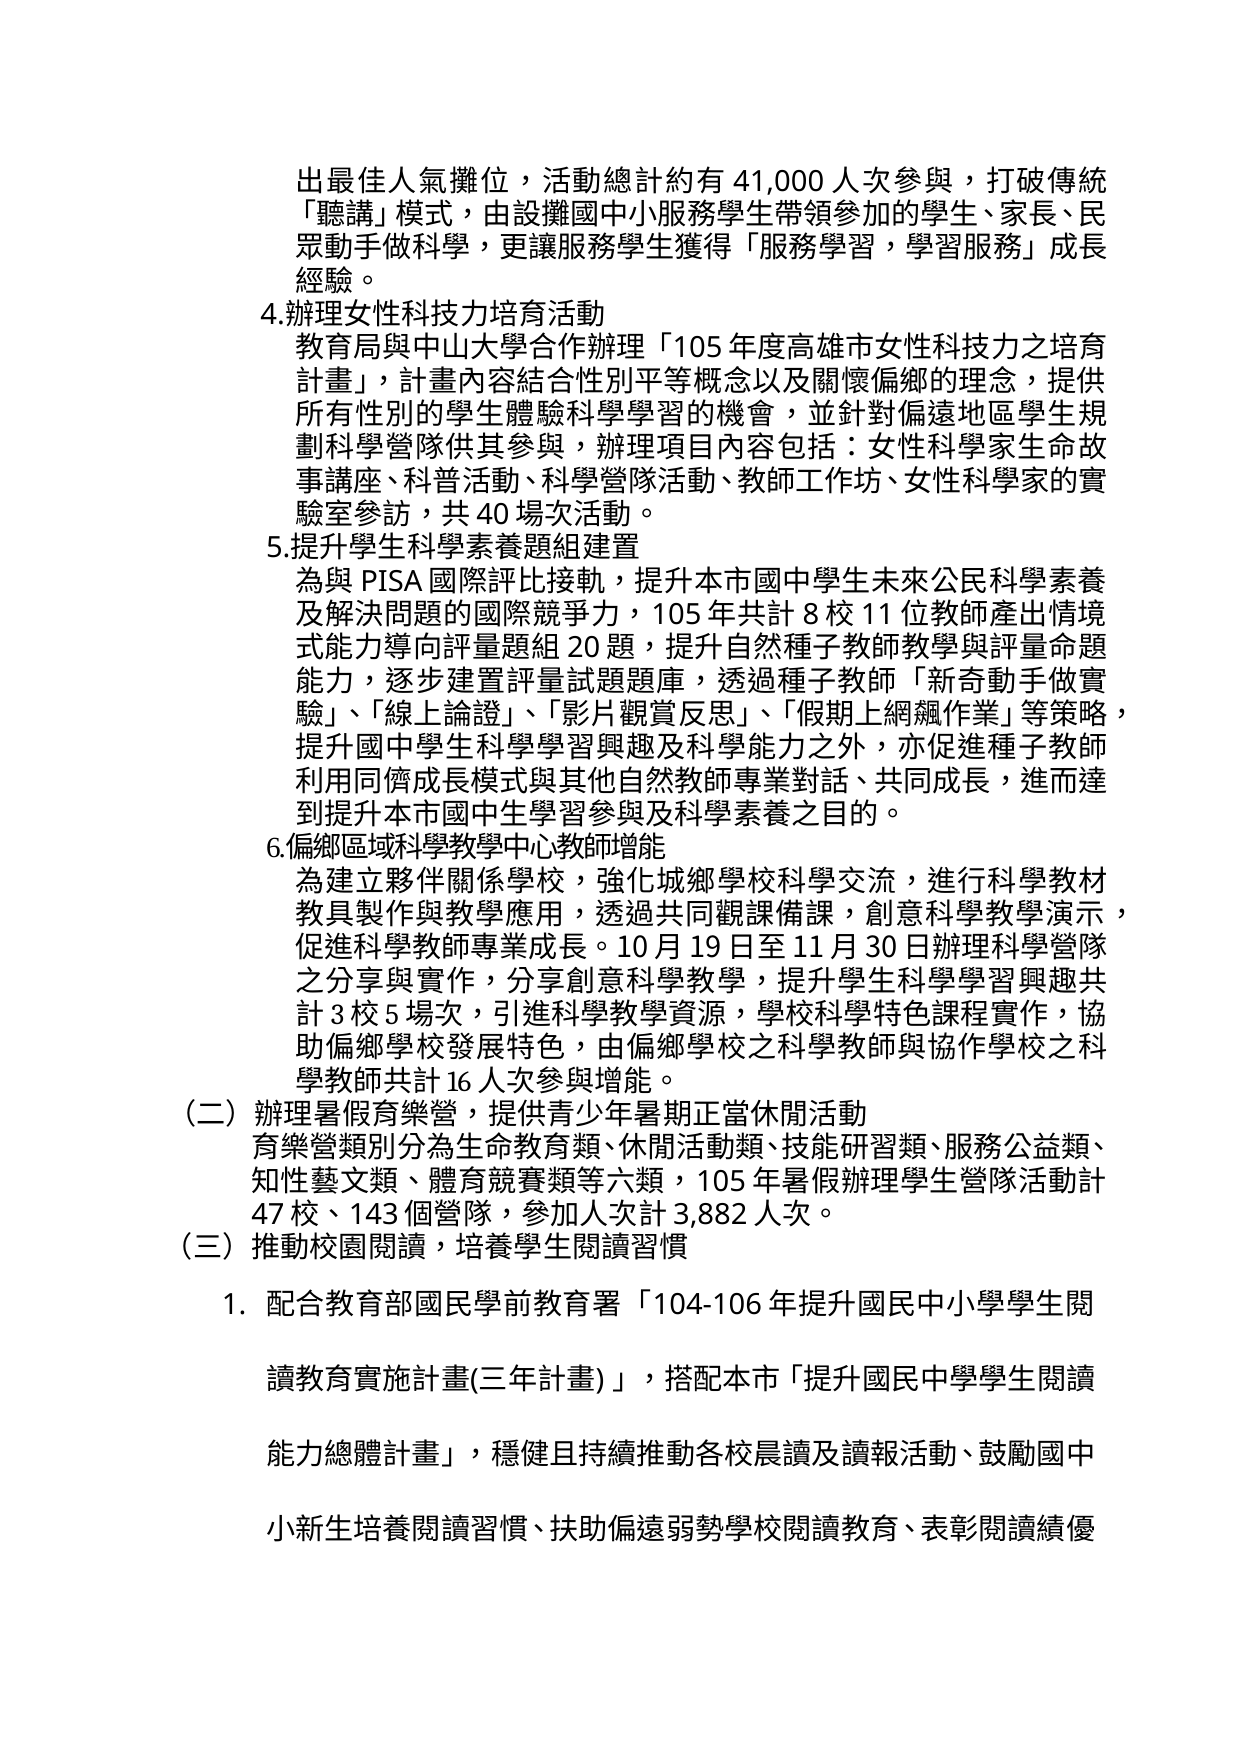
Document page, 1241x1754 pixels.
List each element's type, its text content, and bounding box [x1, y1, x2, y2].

text （三）推動校園閱讀，培養學生閱讀習慣 [148, 1231, 1107, 1264]
text 4.辦理女性科技力培育活動 [260, 298, 1107, 331]
text 6.偏鄉區域科學教學中心教師增能 [266, 831, 1107, 864]
text 本市第35屆科學園遊會活動自10月28-29日止，今年共有50所國中、82所國小及數位機會中心聯合設計了133個科學遊戲攤位，增加了三項創新的活動，「FUN玩科學」趣味科學微電影競賽，「遇見未來科學家」拍照專區，人氣王貼紙，由玩家票選出最佳人氣攤位，活動總計約有41,000人次參與，打破傳統「聽講」模式，由設攤國中小服務學生帶領參加的學生、家長、民眾動手做科學，更讓服務學生獲得「服務學習，學習服務」成長經驗。 [295, 164, 1107, 298]
list 配合教育部國民學前教育署「104-106年提升國民中小學學生閱讀教育實施計畫(三年計畫) 」，搭配本市「提升國民中學學生閱讀能力總體計畫」，穩健且持續推動各校晨讀及讀報活動、鼓勵國中小新生培養閱讀習慣、扶助偏遠弱勢學校閱讀教育、表彰閱讀績優 [222, 1264, 1095, 1564]
text 為與PISA國際評比接軌，提升本市國中學生未來公民科學素養及解決問題的國際競爭力，105年共計8校11位教師產出情境式能力導向評量題組20題，提升自然種子教師教學與評量命題能力，逐步建置評量試題題庫，透過種子教師「新奇動手做實驗」、「線上論證」、「影片觀賞反思」、「假期上網飆作業」等策略，提升國中學生科學學習興趣及科學能力之外，亦促進種子教師利用同儕成長模式與其他自然教師專業對話、共同成長，進而達到提升本市國中生學習參與及科學素養之目的。 [295, 564, 1107, 831]
text 教育局與中山大學合作辦理「105年度高雄市女性科技力之培育計畫」，計畫內容結合性別平等概念以及關懷偏鄉的理念，提供所有性別的學生體驗科學學習的機會，並針對偏遠地區學生規劃科學營隊供其參與，辦理項目內容包括：女性科學家生命故事講座、科普活動、科學營隊活動、教師工作坊、女性科學家的實驗室參訪，共40場次活動。 [295, 331, 1107, 531]
text 5.提升學生科學素養題組建置 [266, 531, 1107, 564]
text （二）辦理暑假育樂營，提供青少年暑期正當休閒活動 [148, 1098, 1107, 1131]
text 育樂營類別分為生命教育類、休閒活動類、技能研習類、服務公益類、知性藝文類、體育競賽類等六類，105年暑假辦理學生營隊活動計47校、143個營隊，參加人次計3,882人次。 [251, 1131, 1107, 1231]
text 為建立夥伴關係學校，強化城鄉學校科學交流，進行科學教材教具製作與教學應用，透過共同觀課備課，創意科學教學演示，促進科學教師專業成長。10月19日至11月30日辦理科學營隊之分享與實作，分享創意科學教學，提升學生科學學習興趣共計3校5場次，引進科學教學資源，學校科學特色課程實作，協助偏鄉學校發展特色，由偏鄉學校之科學教師與協作學校之科學教師共計16人次參與增能。 [295, 864, 1107, 1098]
